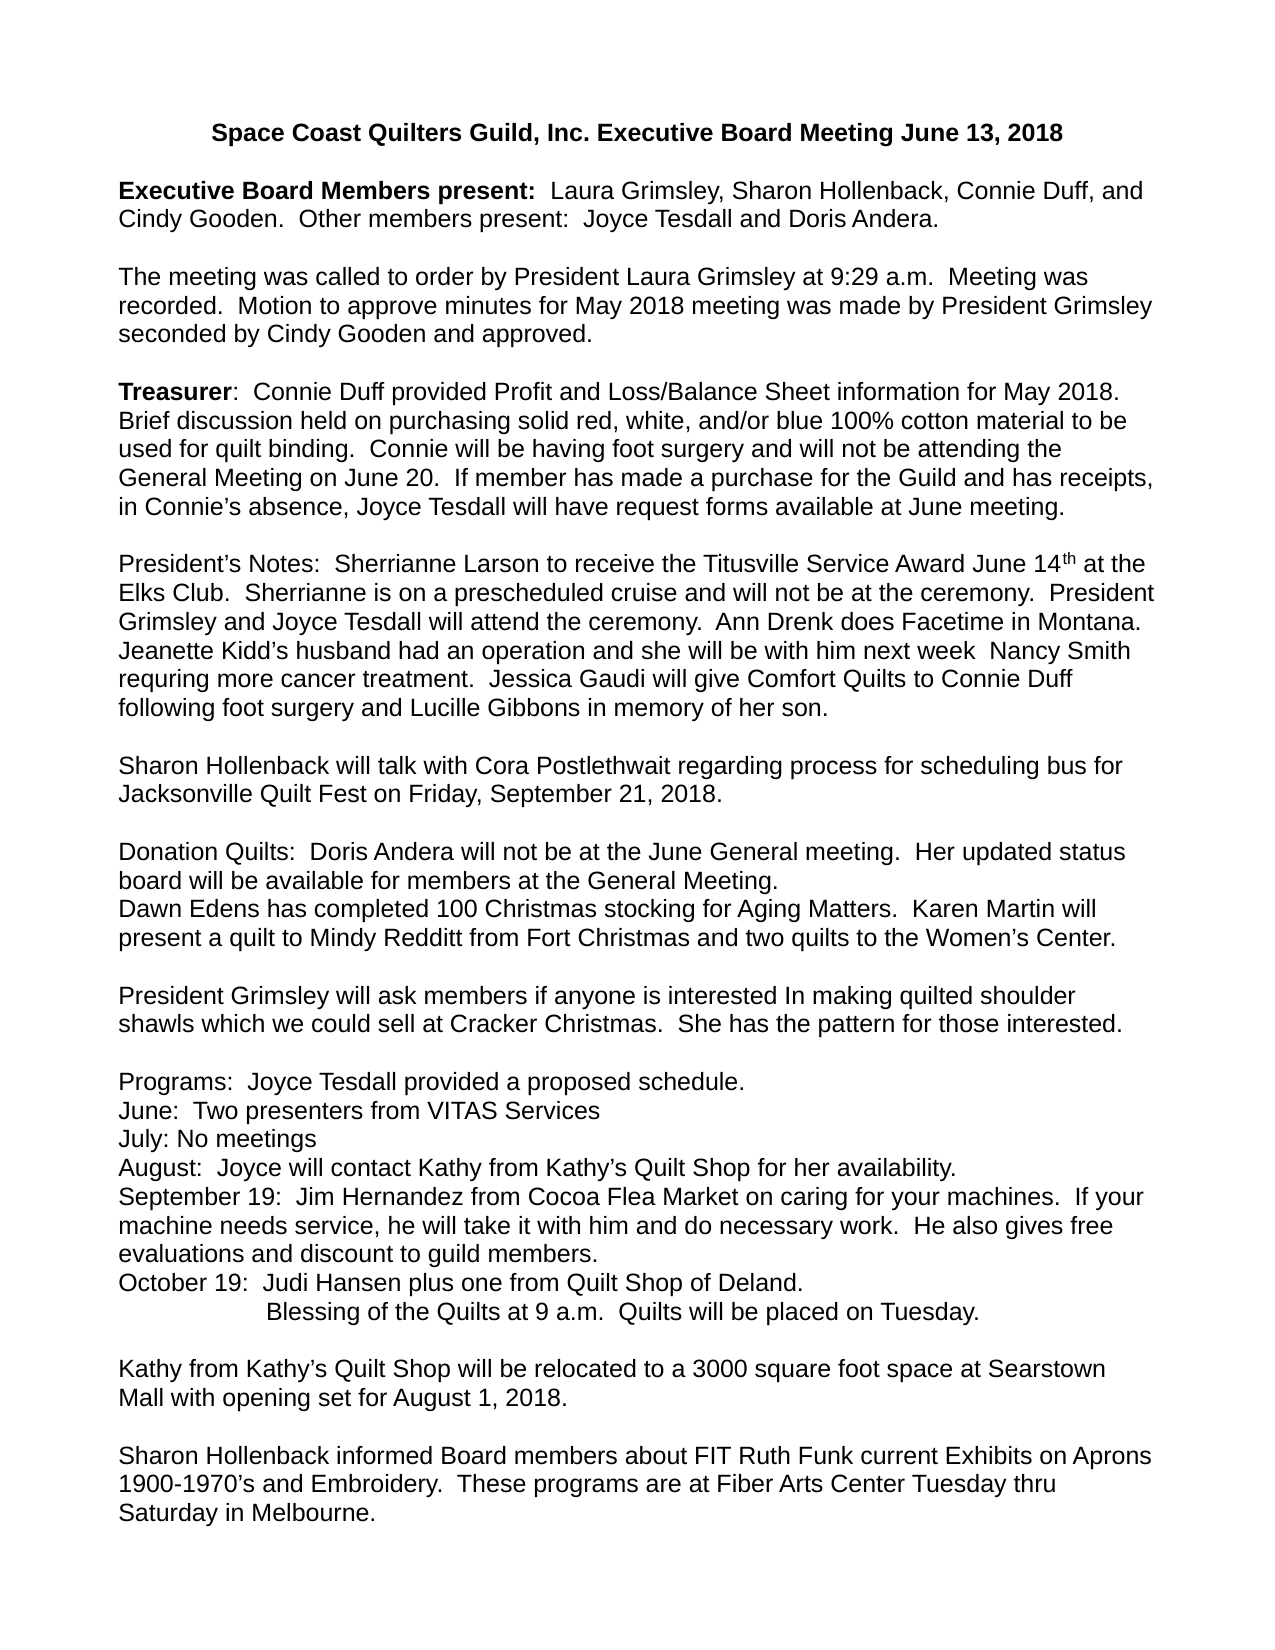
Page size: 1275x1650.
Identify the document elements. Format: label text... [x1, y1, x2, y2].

text Donation Quilts: Doris Andera will not be at the June General meeting. Her updated status board will be available for members at the General Meeting. [118, 837, 1157, 894]
text The meeting was called to order by President Laura Grimsley at 9:29 a.m. Meeting was recorded. Motion to approve minutes for May 2018 meeting was made by President Grimsley seconded by Cindy Gooden and approved. [118, 262, 1157, 348]
text Sharon Hollenback informed Board members about FIT Ruth Funk current Exhibits on Aprons 1900-1970’s and Embroidery. These programs are at Fiber Arts Center Tuesday thru Saturday in Melbourne. [118, 1441, 1157, 1527]
text July: No meetings [118, 1124, 1157, 1153]
text Kathy from Kathy’s Quilt Shop will be relocated to a 3000 square foot space at Searstown Mall with opening set for August 1, 2018. [118, 1354, 1157, 1412]
text October 19: Judi Hansen plus one from Quilt Shop of Deland. [118, 1268, 1157, 1297]
text September 19: Jim Hernandez from Cocoa Flea Market on caring for your machines. If your machine needs service, he will take it with him and do necessary work. He also gives free evaluations and discount to guild members. [118, 1182, 1157, 1268]
text Jeanette Kidd’s husband had an operation and she will be with him next week Nancy Smith requring more cancer treatment. Jessica Gaudi will give Comfort Quilts to Connie Duff following foot surgery and Lucille Gibbons in memory of her son. [118, 636, 1157, 722]
text Executive Board Members present: Laura Grimsley, Sharon Hollenback, Connie Duff, and Cindy Gooden. Other members present: Joyce Tesdall and Doris Andera. [118, 176, 1157, 233]
text Dawn Edens has completed 100 Christmas stocking for Aging Matters. Karen Martin will present a quilt to Mindy Redditt from Fort Christmas and two quilts to the Women’s Center. [118, 894, 1157, 952]
text Treasurer: Connie Duff provided Profit and Loss/Balance Sheet information for May 2018. [118, 377, 1157, 406]
text President Grimsley will ask members if anyone is interested In making quilted shoulder shawls which we could sell at Cracker Christmas. She has the pattern for those interested. [118, 981, 1157, 1038]
text Brief discussion held on purchasing solid red, white, and/or blue 100% cotton material to be used for quilt binding. Connie will be having foot surgery and will not be attending the General Meeting on June 20. If member has made a purchase for the Guild and has receipts, in Connie’s absence, Joyce Tesdall will have request forms available at June meeting. [118, 406, 1157, 521]
text Space Coast Quilters Guild, Inc. Executive Board Meeting June 13, 2018 [118, 118, 1157, 147]
text August: Joyce will contact Kathy from Kathy’s Quilt Shop for her availability. [118, 1153, 1157, 1182]
text President’s Notes: Sherrianne Larson to receive the Titusville Service Award June 14th at the Elks Club. Sherrianne is on a prescheduled cruise and will not be at the ceremony. President Grimsley and Joyce Tesdall will attend the ceremony. Ann Drenk does Facetime in Montana. [118, 549, 1157, 636]
text Programs: Joyce Tesdall provided a proposed schedule. [118, 1067, 1157, 1096]
text Blessing of the Quilts at 9 a.m. Quilts will be placed on Tuesday. [118, 1297, 1157, 1326]
text Sharon Hollenback will talk with Cora Postlethwait regarding process for scheduling bus for Jacksonville Quilt Fest on Friday, September 21, 2018. [118, 751, 1157, 808]
text June: Two presenters from VITAS Services [118, 1096, 1157, 1124]
